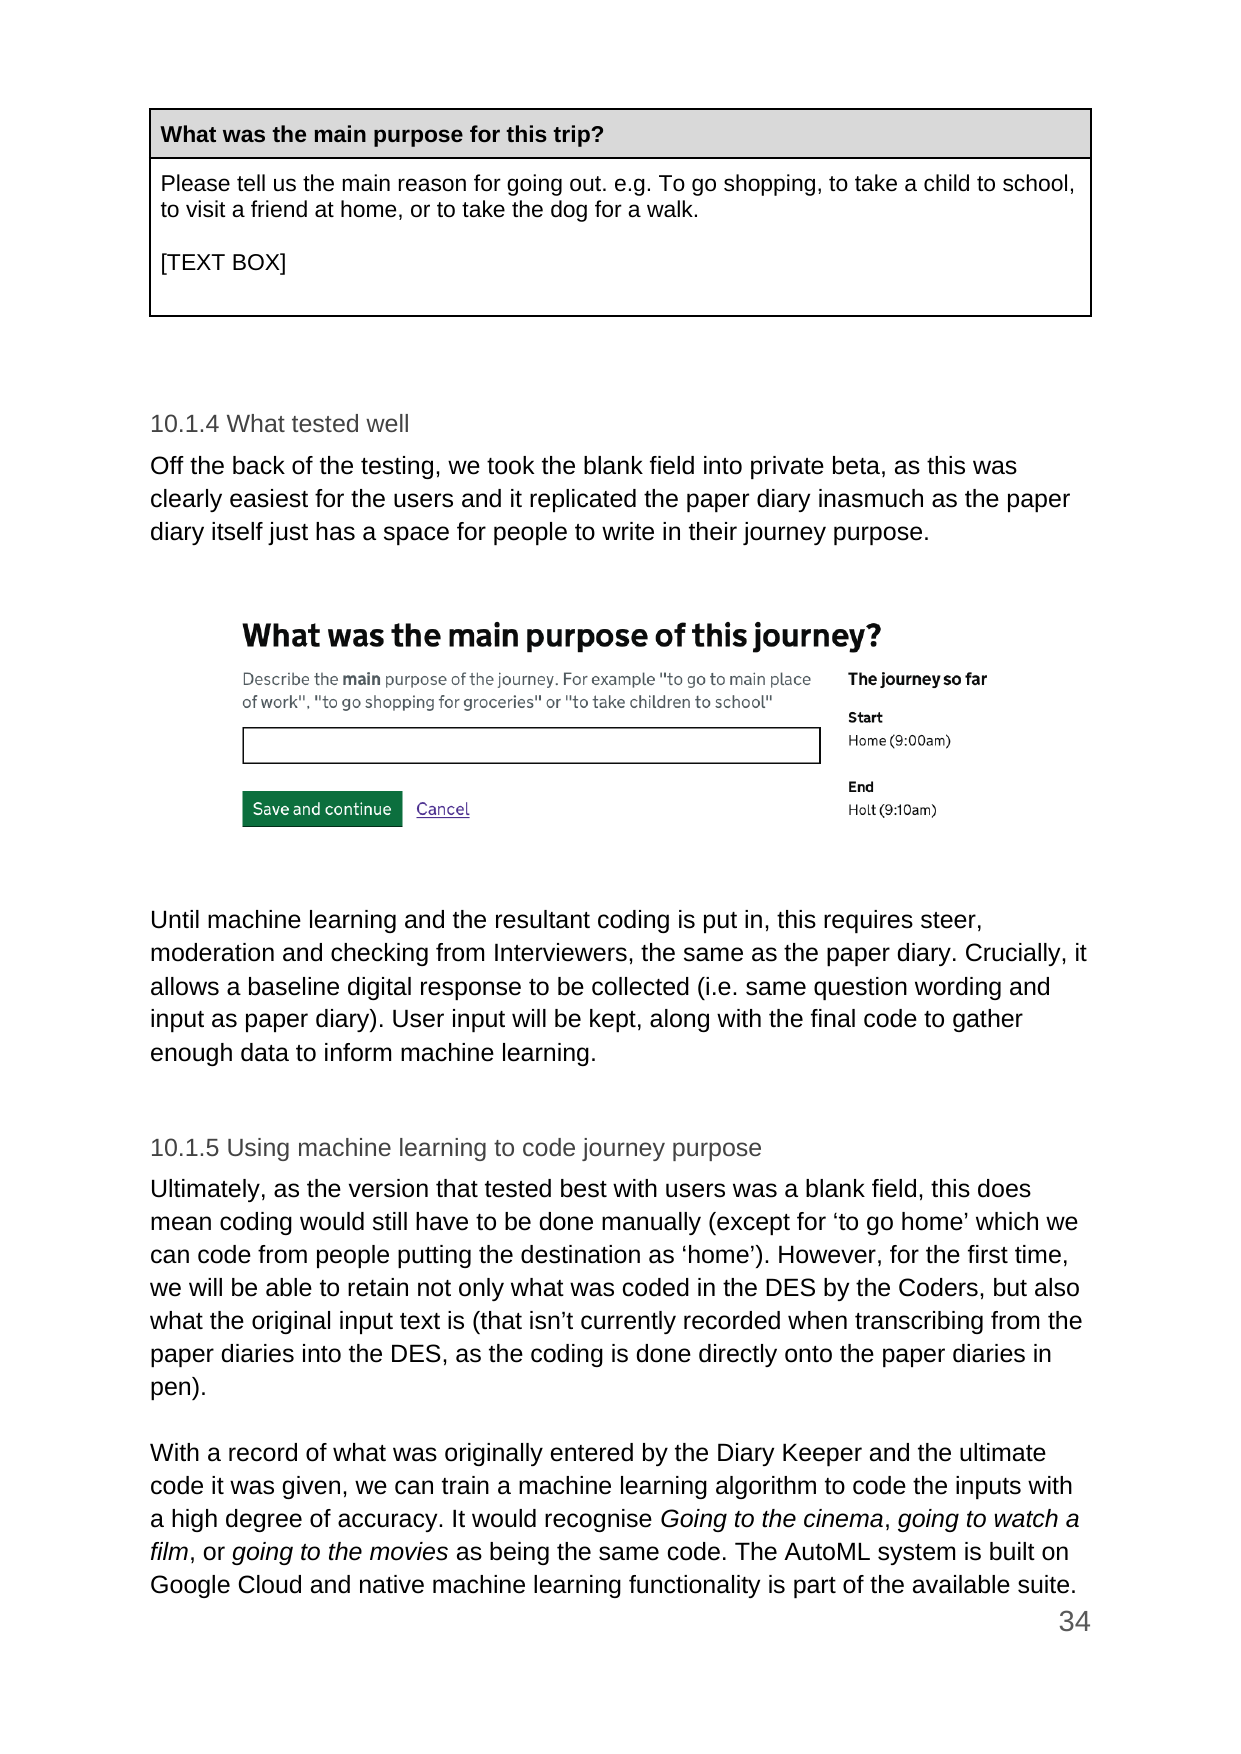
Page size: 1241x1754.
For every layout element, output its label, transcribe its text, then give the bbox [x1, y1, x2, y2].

subtitle 10.1.4 What tested well [150, 409, 1091, 438]
text Off the back of the testing, we took the blank field into private beta, as this was clearly easiest for the users and it replicated the paper diary inasmuch as the paper diary itself just has a space for people to write in their journey purpose. [150, 451, 1091, 546]
subtitle 10.1.5 Using machine learning to code journey purpose [150, 1133, 1091, 1161]
table_header What was the main purpose for this trip? [151, 110, 1090, 157]
text Ultimately, as the version that tested best with users was a blank field, this does mean coding would still have to be done manually (except for ‘to go home’ which we can code from people putting the destination as ‘home’). However, for the first time, we will be able to retain not only what was coded in the DES by the Coders, but also what the original input text is (that isn’t currently recorded when transcribing from the paper diaries into the DES, as the coding is done directly onto the paper diaries in pen). [150, 1174, 1091, 1401]
table_cell Please tell us the main reason for going out. e.g. To go shopping, to take a child to school, to visit a friend at home, or to take the dog for a walk. [TEXT BOX] [151, 159, 1090, 315]
text Until machine learning and the resultant coding is put in, this requires steer, moderation and checking from Interviewers, the same as the paper diary. Crucially, it allows a baseline digital response to be collected (i.e. same question wording and input as paper diary). User input will be kept, along with the final code to gather enough data to inform machine learning. [150, 905, 1091, 1066]
text With a record of what was originally entered by the Diary Keeper and the ultimate code it was given, we can train a machine learning algorithm to code the inputs with a high degree of accuracy. It would recognise Going to the cinema, going to watch a film, or going to the movies as being the same code. The AutoML system is built on Google Cloud and native machine learning functionality is part of the available suite. [150, 1438, 1091, 1599]
